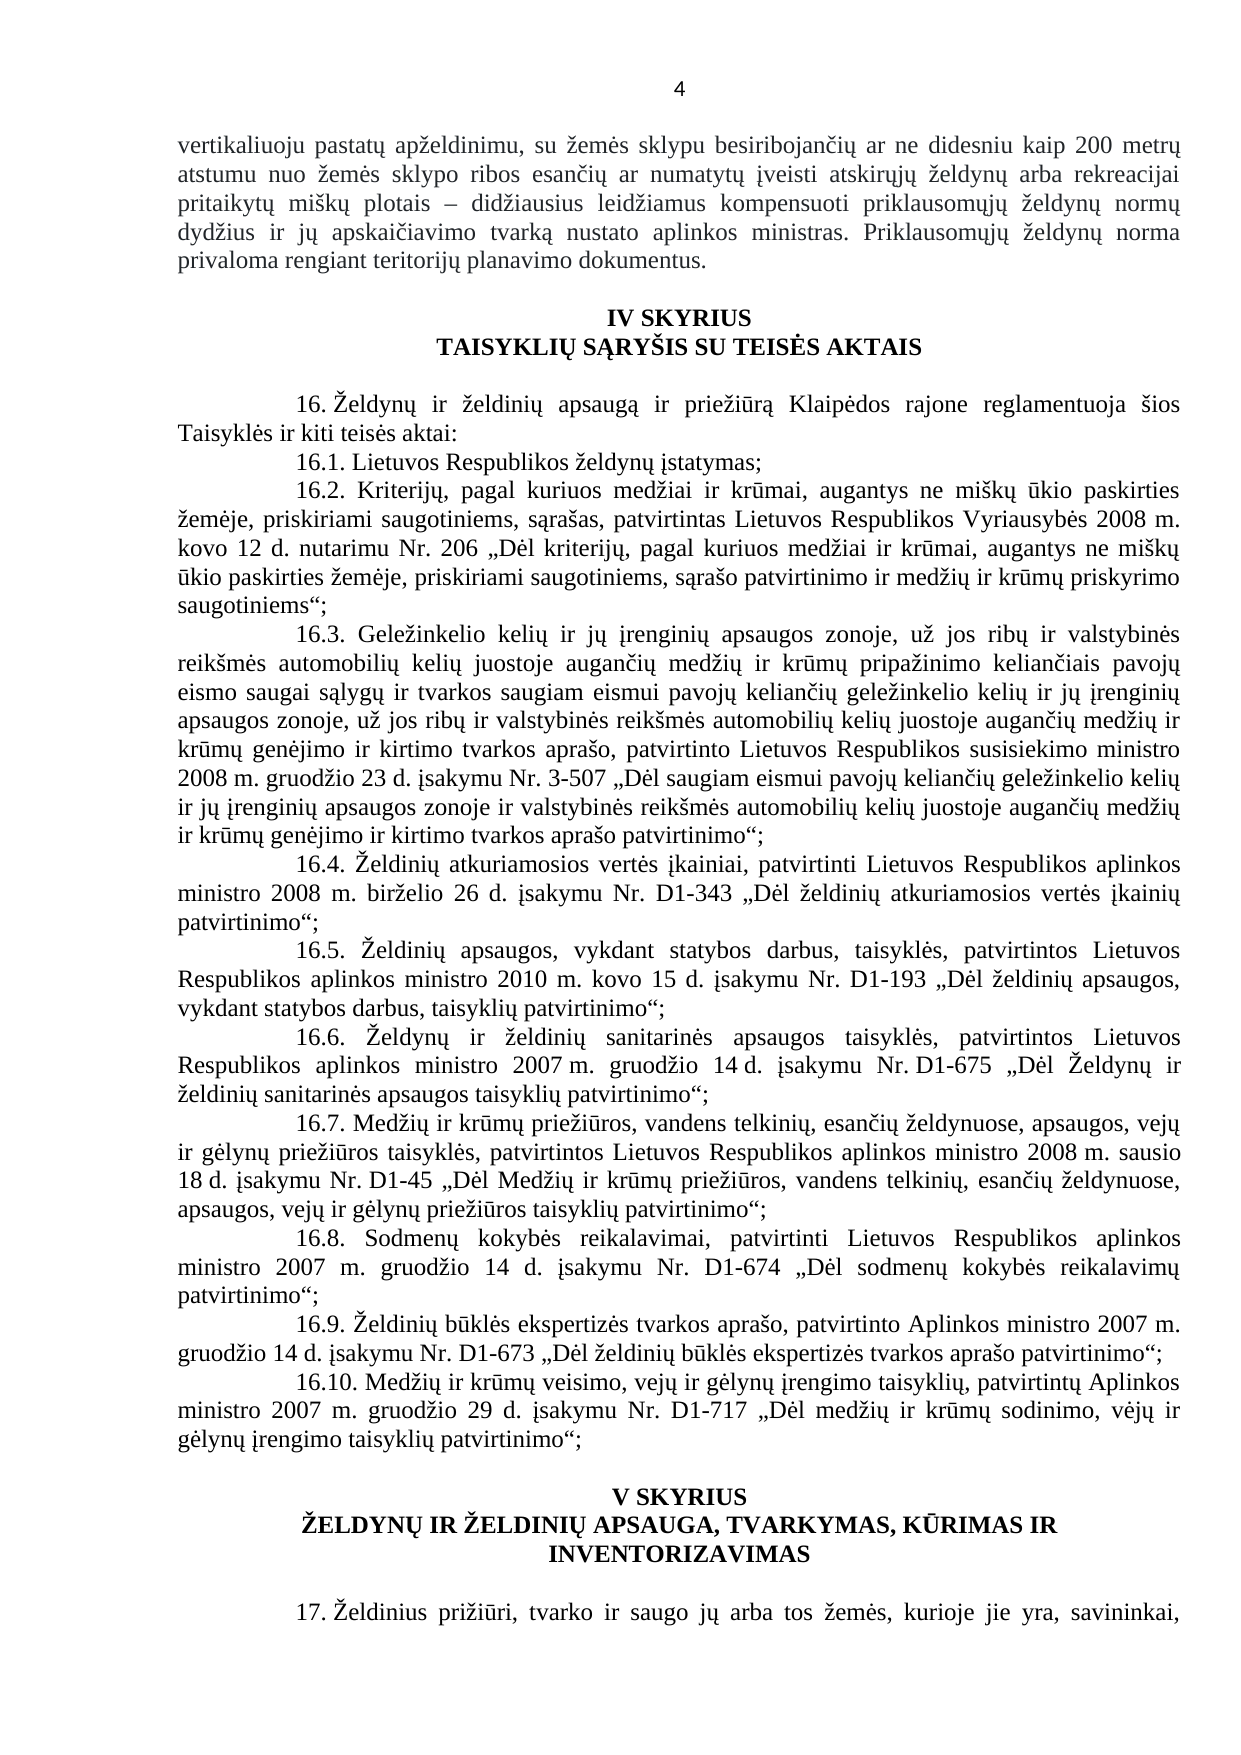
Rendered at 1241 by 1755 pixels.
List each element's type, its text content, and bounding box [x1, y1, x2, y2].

text 17. Želdinius prižiūri, tvarko ir saugo jų arba tos žemės, kurioje jie yra, savininkai, [177, 1597, 1181, 1626]
text 16. Želdynų ir želdinių apsaugą ir priežiūrą Klaipėdos rajone reglamentuoja šios Taisyklės ir kiti teisės aktai: [177, 389, 1181, 447]
text 16.8. Sodmenų kokybės reikalavimai, patvirtinti Lietuvos Respublikos aplinkos ministro 2007 m. gruodžio 14 d. įsakymu Nr. D1-674 „Dėl sodmenų kokybės reikalavimų patvirtinimo“; [177, 1223, 1181, 1309]
text V SKYRIUS [177, 1482, 1181, 1511]
text 16.1. Lietuvos Respublikos želdynų įstatymas; [177, 447, 1181, 476]
text 16.3. Geležinkelio kelių ir jų įrenginių apsaugos zonoje, už jos ribų ir valstybinės reikšmės automobilių kelių juostoje augančių medžių ir krūmų pripažinimo keliančiais pavojų eismo saugai sąlygų ir tvarkos saugiam eismui pavojų keliančių geležinkelio kelių ir jų įrenginių apsaugos zonoje, už jos ribų ir valstybinės reikšmės automobilių kelių juostoje augančių medžių ir krūmų genėjimo ir kirtimo tvarkos aprašo, patvirtinto Lietuvos Respublikos susisiekimo ministro 2008 m. gruodžio 23 d. įsakymu Nr. 3-507 „Dėl saugiam eismui pavojų keliančių geležinkelio kelių ir jų įrenginių apsaugos zonoje ir valstybinės reikšmės automobilių kelių juostoje augančių medžių ir krūmų genėjimo ir kirtimo tvarkos aprašo patvirtinimo“; [177, 619, 1181, 849]
text 16.5. Želdinių apsaugos, vykdant statybos darbus, taisyklės, patvirtintos Lietuvos Respublikos aplinkos ministro 2010 m. kovo 15 d. įsakymu Nr. D1-193 „Dėl želdinių apsaugos, vykdant statybos darbus, taisyklių patvirtinimo“; [177, 936, 1181, 1022]
text IV SKYRIUS [177, 303, 1181, 332]
text TAISYKLIŲ SĄRYŠIS SU TEISĖS AKTAIS [177, 332, 1181, 361]
text 16.7. Medžių ir krūmų priežiūros, vandens telkinių, esančių želdynuose, apsaugos, vejų ir gėlynų priežiūros taisyklės, patvirtintos Lietuvos Respublikos aplinkos ministro 2008 m. sausio 18 d. įsakymu Nr. D1-45 „Dėl Medžių ir krūmų priežiūros, vandens telkinių, esančių želdynuose, apsaugos, vejų ir gėlynų priežiūros taisyklių patvirtinimo“; [177, 1108, 1181, 1223]
text vertikaliuoju pastatų apželdinimu, su žemės sklypu besiribojančių ar ne didesniu kaip 200 metrų atstumu nuo žemės sklypo ribos esančių ar numatytų įveisti atskirųjų želdynų arba rekreacijai pritaikytų miškų plotais – didžiausius leidžiamus kompensuoti priklausomųjų želdynų normų dydžius ir jų apskaičiavimo tvarką nustato aplinkos ministras. Priklausomųjų želdynų norma privaloma rengiant teritorijų planavimo dokumentus. [177, 131, 1181, 274]
text 16.4. Želdinių atkuriamosios vertės įkainiai, patvirtinti Lietuvos Respublikos aplinkos ministro 2008 m. birželio 26 d. įsakymu Nr. D1-343 „Dėl želdinių atkuriamosios vertės įkainių patvirtinimo“; [177, 849, 1181, 936]
text 16.6. Želdynų ir želdinių sanitarinės apsaugos taisyklės, patvirtintos Lietuvos Respublikos aplinkos ministro 2007 m. gruodžio 14 d. įsakymu Nr. D1-675 „Dėl Želdynų ir želdinių sanitarinės apsaugos taisyklių patvirtinimo“; [177, 1022, 1181, 1108]
text ŽELDYNŲ IR ŽELDINIŲ APSAUGA, TVARKYMAS, KŪRIMAS IR INVENTORIZAVIMAS [177, 1511, 1181, 1568]
text 16.2. Kriterijų, pagal kuriuos medžiai ir krūmai, augantys ne miškų ūkio paskirties žemėje, priskiriami saugotiniems, sąrašas, patvirtintas Lietuvos Respublikos Vyriausybės 2008 m. kovo 12 d. nutarimu Nr. 206 „Dėl kriterijų, pagal kuriuos medžiai ir krūmai, augantys ne miškų ūkio paskirties žemėje, priskiriami saugotiniems, sąrašo patvirtinimo ir medžių ir krūmų priskyrimo saugotiniems“; [177, 476, 1181, 619]
text 16.10. Medžių ir krūmų veisimo, vejų ir gėlynų įrengimo taisyklių, patvirtintų Aplinkos ministro 2007 m. gruodžio 29 d. įsakymu Nr. D1-717 „Dėl medžių ir krūmų sodinimo, vėjų ir gėlynų įrengimo taisyklių patvirtinimo“; [177, 1367, 1181, 1453]
text 16.9. Želdinių būklės ekspertizės tvarkos aprašo, patvirtinto Aplinkos ministro 2007 m. gruodžio 14 d. įsakymu Nr. D1-673 „Dėl želdinių būklės ekspertizės tvarkos aprašo patvirtinimo“; [177, 1309, 1181, 1367]
